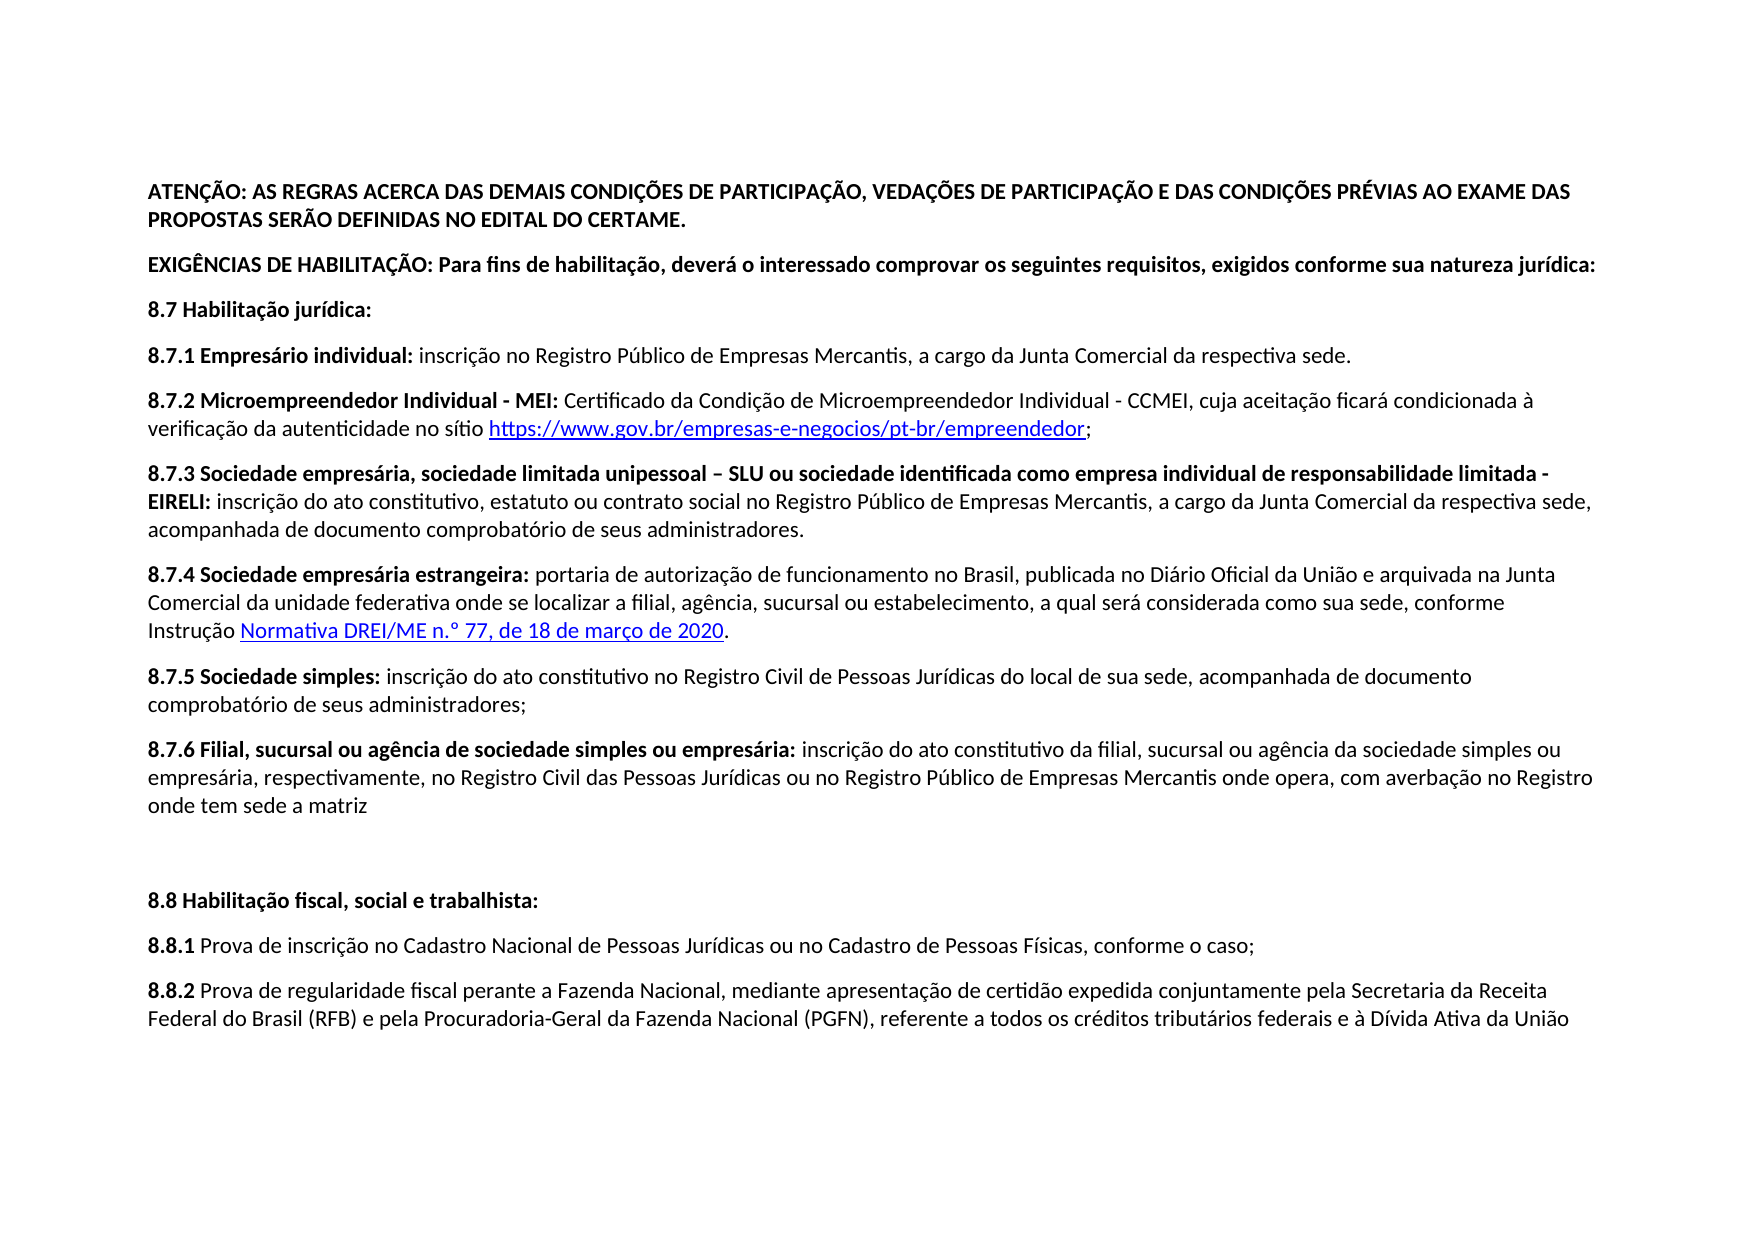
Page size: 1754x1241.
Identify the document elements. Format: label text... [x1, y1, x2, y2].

text 8.8.2 Prova de regularidade fiscal perante a Fazenda Nacional, mediante apresentação de certidão expedida conjuntamente pela Secretaria da Receita Federal do Brasil (RFB) e pela Procuradoria-Geral da Fazenda Nacional (PGFN), referente a todos os créditos tributários federais e à Dívida Ativa da União [148, 976, 1606, 1032]
text 8.8 Habilitação fiscal, social e trabalhista: [148, 886, 1606, 914]
text 8.7.3 Sociedade empresária, sociedade limitada unipessoal – SLU ou sociedade identificada como empresa individual de responsabilidade limitada - EIRELI: inscrição do ato constitutivo, estatuto ou contrato social no Registro Público de Empresas Mercantis, a cargo da Junta Comercial da respectiva sede, acompanhada de documento comprobatório de seus administradores. [148, 459, 1606, 543]
text EXIGÊNCIAS DE HABILITAÇÃO: Para fins de habilitação, deverá o interessado comprovar os seguintes requisitos, exigidos conforme sua natureza jurídica: [148, 250, 1606, 278]
text 8.7.4 Sociedade empresária estrangeira: portaria de autorização de funcionamento no Brasil, publicada no Diário Oficial da União e arquivada na Junta Comercial da unidade federativa onde se localizar a filial, agência, sucursal ou estabelecimento, a qual será considerada como sua sede, conforme Instrução Normativa DREI/ME n.º 77, de 18 de março de 2020. [148, 561, 1606, 644]
text 8.7.5 Sociedade simples: inscrição do ato constitutivo no Registro Civil de Pessoas Jurídicas do local de sua sede, acompanhada de documento comprobatório de seus administradores; [148, 662, 1606, 718]
text 8.7.1 Empresário individual: inscrição no Registro Público de Empresas Mercantis, a cargo da Junta Comercial da respectiva sede. [148, 341, 1606, 369]
text 8.8.1 Prova de inscrição no Cadastro Nacional de Pessoas Jurídicas ou no Cadastro de Pessoas Físicas, conforme o caso; [148, 931, 1606, 959]
text ATENÇÃO: AS REGRAS ACERCA DAS DEMAIS CONDIÇÕES DE PARTICIPAÇÃO, VEDAÇÕES DE PARTICIPAÇÃO E DAS CONDIÇÕES PRÉVIAS AO EXAME DAS PROPOSTAS SERÃO DEFINIDAS NO EDITAL DO CERTAME. [148, 177, 1606, 233]
text 8.7 Habilitação jurídica: [148, 296, 1606, 324]
text 8.7.6 Filial, sucursal ou agência de sociedade simples ou empresária: inscrição do ato constitutivo da filial, sucursal ou agência da sociedade simples ou empresária, respectivamente, no Registro Civil das Pessoas Jurídicas ou no Registro Público de Empresas Mercantis onde opera, com averbação no Registro onde tem sede a matriz [148, 735, 1606, 819]
text 8.7.2 Microempreendedor Individual - MEI: Certificado da Condição de Microempreendedor Individual - CCMEI, cuja aceitação ficará condicionada à verificação da autenticidade no sítio https://www.gov.br/empresas-e-negocios/pt-br/empreendedor; [148, 386, 1606, 442]
